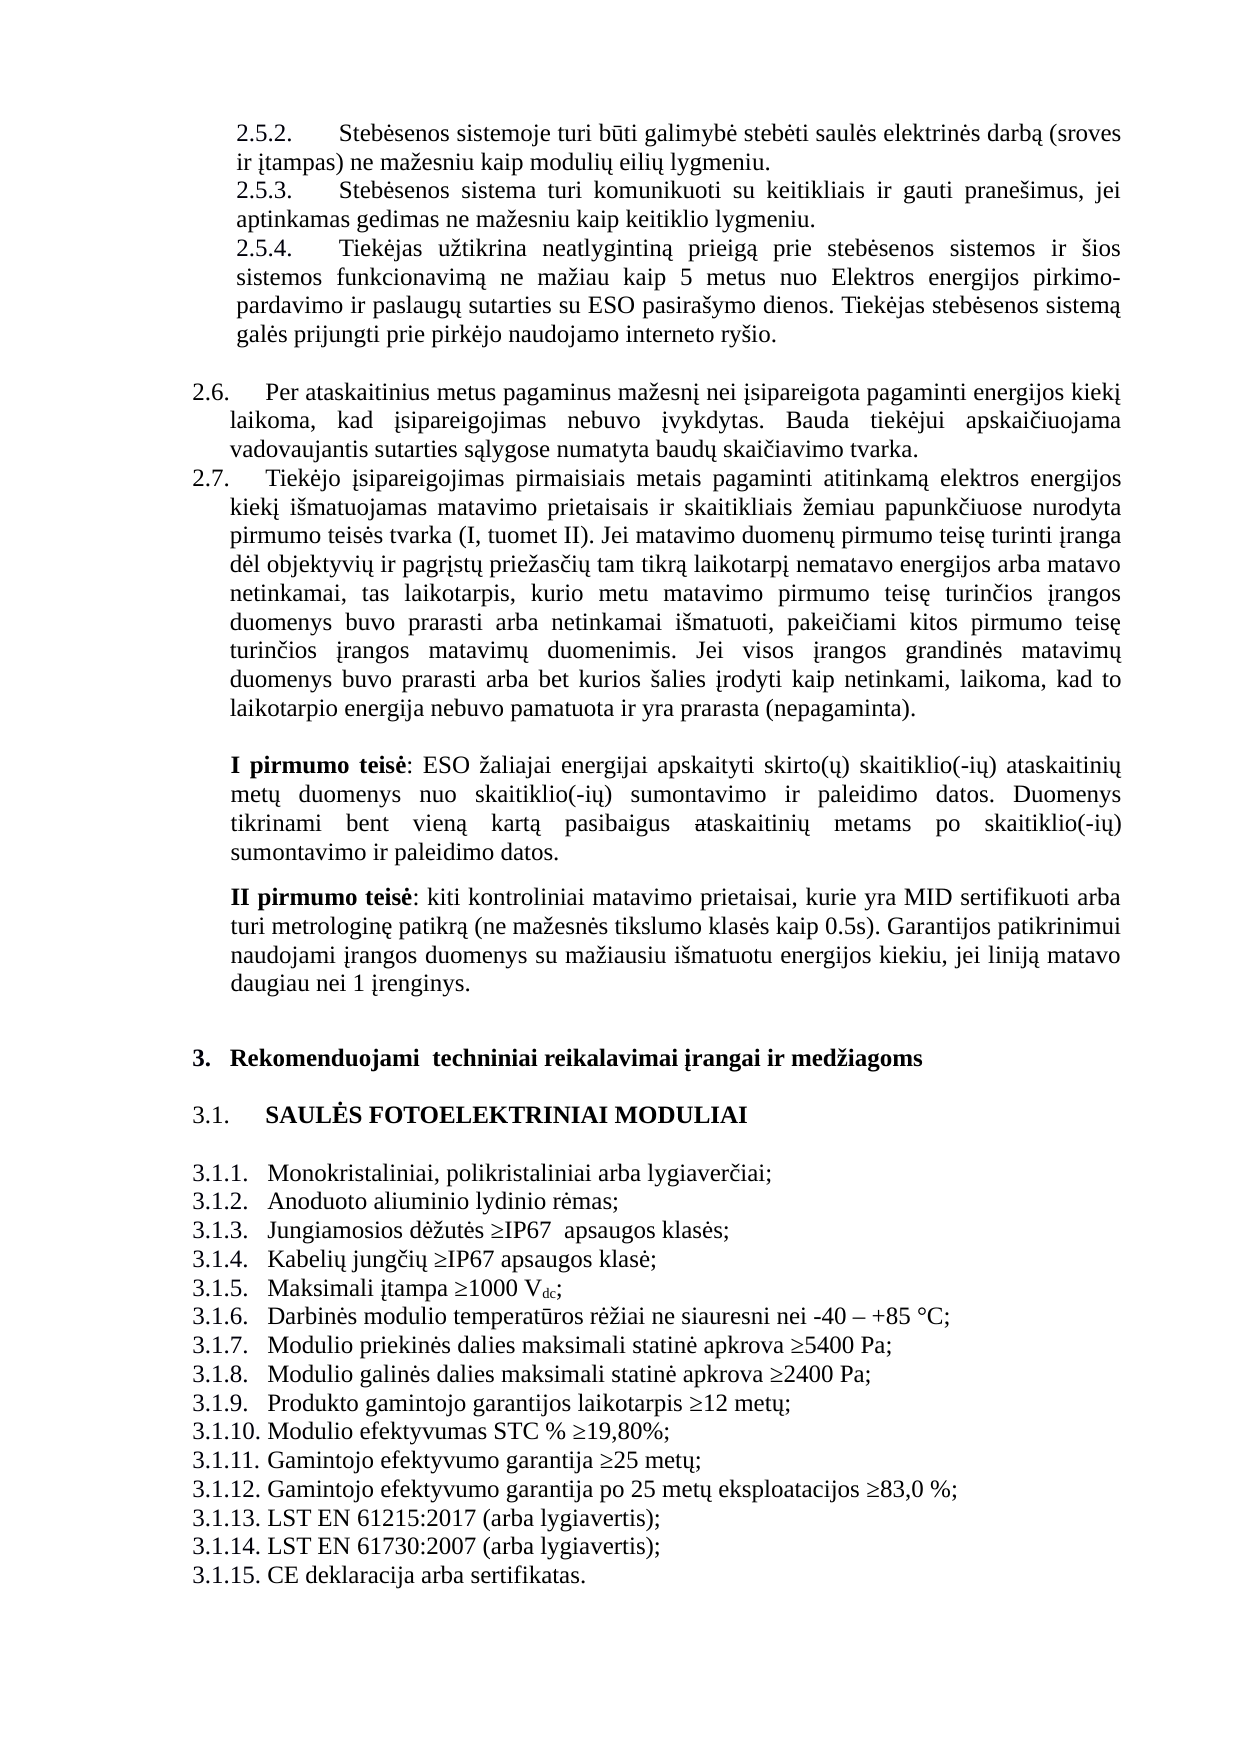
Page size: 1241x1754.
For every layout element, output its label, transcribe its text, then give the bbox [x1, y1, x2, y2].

list I pirmumo teisė: ESO žaliajai energijai apskaityti skirto(ų) skaitiklio(-ių) ataskaitinių metų duomenys nuo skaitiklio(-ių) sumontavimo ir paleidimo datos. Duomenys tikrinami bent vieną kartą pasibaigus ataskaitinių metams po skaitiklio(-ių) sumontavimo ir paleidimo datos. [230, 751, 1122, 866]
list Stebėsenos sistema turi komunikuoti su keitikliais ir gauti pranešimus, jei aptinkamas gedimas ne mažesniu kaip keitiklio lygmeniu. [236, 176, 1122, 233]
list Produkto gamintojo garantijos laikotarpis ≥12 metų; [192, 1388, 1122, 1416]
list Gamintojo efektyvumo garantija ≥25 metų; [192, 1445, 1122, 1474]
list Maksimali įtampa ≥1000 Vdc; [192, 1273, 1122, 1301]
list Stebėsenos sistemoje turi būti galimybė stebėti saulės elektrinės darbą (sroves ir įtampas) ne mažesniu kaip modulių eilių lygmeniu. [236, 118, 1122, 176]
list Kabelių jungčių ≥IP67 apsaugos klasė; [192, 1244, 1122, 1273]
list II pirmumo teisė: kiti kontroliniai matavimo prietaisai, kurie yra MID sertifikuoti arba turi metrologinę patikrą (ne mažesnės tikslumo klasės kaip 0.5s). Garantijos patikrinimui naudojami įrangos duomenys su mažiausiu išmatuotu energijos kiekiu, jei liniją matavo daugiau nei 1 įrenginys. [230, 882, 1122, 997]
list LST EN 61730:2007 (arba lygiavertis); [192, 1531, 1122, 1560]
list Rekomenduojami techniniai reikalavimai įrangai ir medžiagoms [192, 1043, 1122, 1071]
list Tiekėjas užtikrina neatlygintiną prieigą prie stebėsenos sistemos ir šios sistemos funkcionavimą ne mažiau kaip 5 metus nuo Elektros energijos pirkimo-pardavimo ir paslaugų sutarties su ESO pasirašymo dienos. Tiekėjas stebėsenos sistemą galės prijungti prie pirkėjo naudojamo interneto ryšio. [236, 233, 1122, 348]
list Monokristaliniai, polikristaliniai arba lygiaverčiai; [192, 1158, 1122, 1186]
list Modulio efektyvumas STC % ≥19,80%; [192, 1416, 1122, 1445]
list Anoduoto aliuminio lydinio rėmas; [192, 1186, 1122, 1215]
list Modulio priekinės dalies maksimali statinė apkrova ≥5400 Pa; [192, 1330, 1122, 1359]
list Modulio galinės dalies maksimali statinė apkrova ≥2400 Pa; [192, 1359, 1122, 1388]
list CE deklaracija arba sertifikatas. [192, 1560, 1122, 1589]
list Darbinės modulio temperatūros rėžiai ne siauresni nei -40 – +85 °C; [192, 1301, 1122, 1330]
list Tiekėjo įsipareigojimas pirmaisiais metais pagaminti atitinkamą elektros energijos kiekį išmatuojamas matavimo prietaisais ir skaitikliais žemiau papunkčiuose nurodyta pirmumo teisės tvarka (I, tuomet II). Jei matavimo duomenų pirmumo teisę turinti įranga dėl objektyvių ir pagrįstų priežasčių tam tikrą laikotarpį nematavo energijos arba matavo netinkamai, tas laikotarpis, kurio metu matavimo pirmumo teisę turinčios įrangos duomenys buvo prarasti arba netinkamai išmatuoti, pakeičiami kitos pirmumo teisę turinčios įrangos matavimų duomenimis. Jei visos įrangos grandinės matavimų duomenys buvo prarasti arba bet kurios šalies įrodyti kaip netinkami, laikoma, kad to laikotarpio energija nebuvo pamatuota ir yra prarasta (nepagaminta). [192, 463, 1122, 722]
list SAULĖS FOTOELEKTRINIAI MODULIAI [192, 1100, 1122, 1129]
list Per ataskaitinius metus pagaminus mažesnį nei įsipareigota pagaminti energijos kiekį laikoma, kad įsipareigojimas nebuvo įvykdytas. Bauda tiekėjui apskaičiuojama vadovaujantis sutarties sąlygose numatyta baudų skaičiavimo tvarka. [192, 377, 1122, 463]
list Gamintojo efektyvumo garantija po 25 metų eksploatacijos ≥83,0 %; [192, 1474, 1122, 1503]
list LST EN 61215:2017 (arba lygiavertis); [192, 1503, 1122, 1531]
list Jungiamosios dėžutės ≥IP67 apsaugos klasės; [192, 1215, 1122, 1244]
